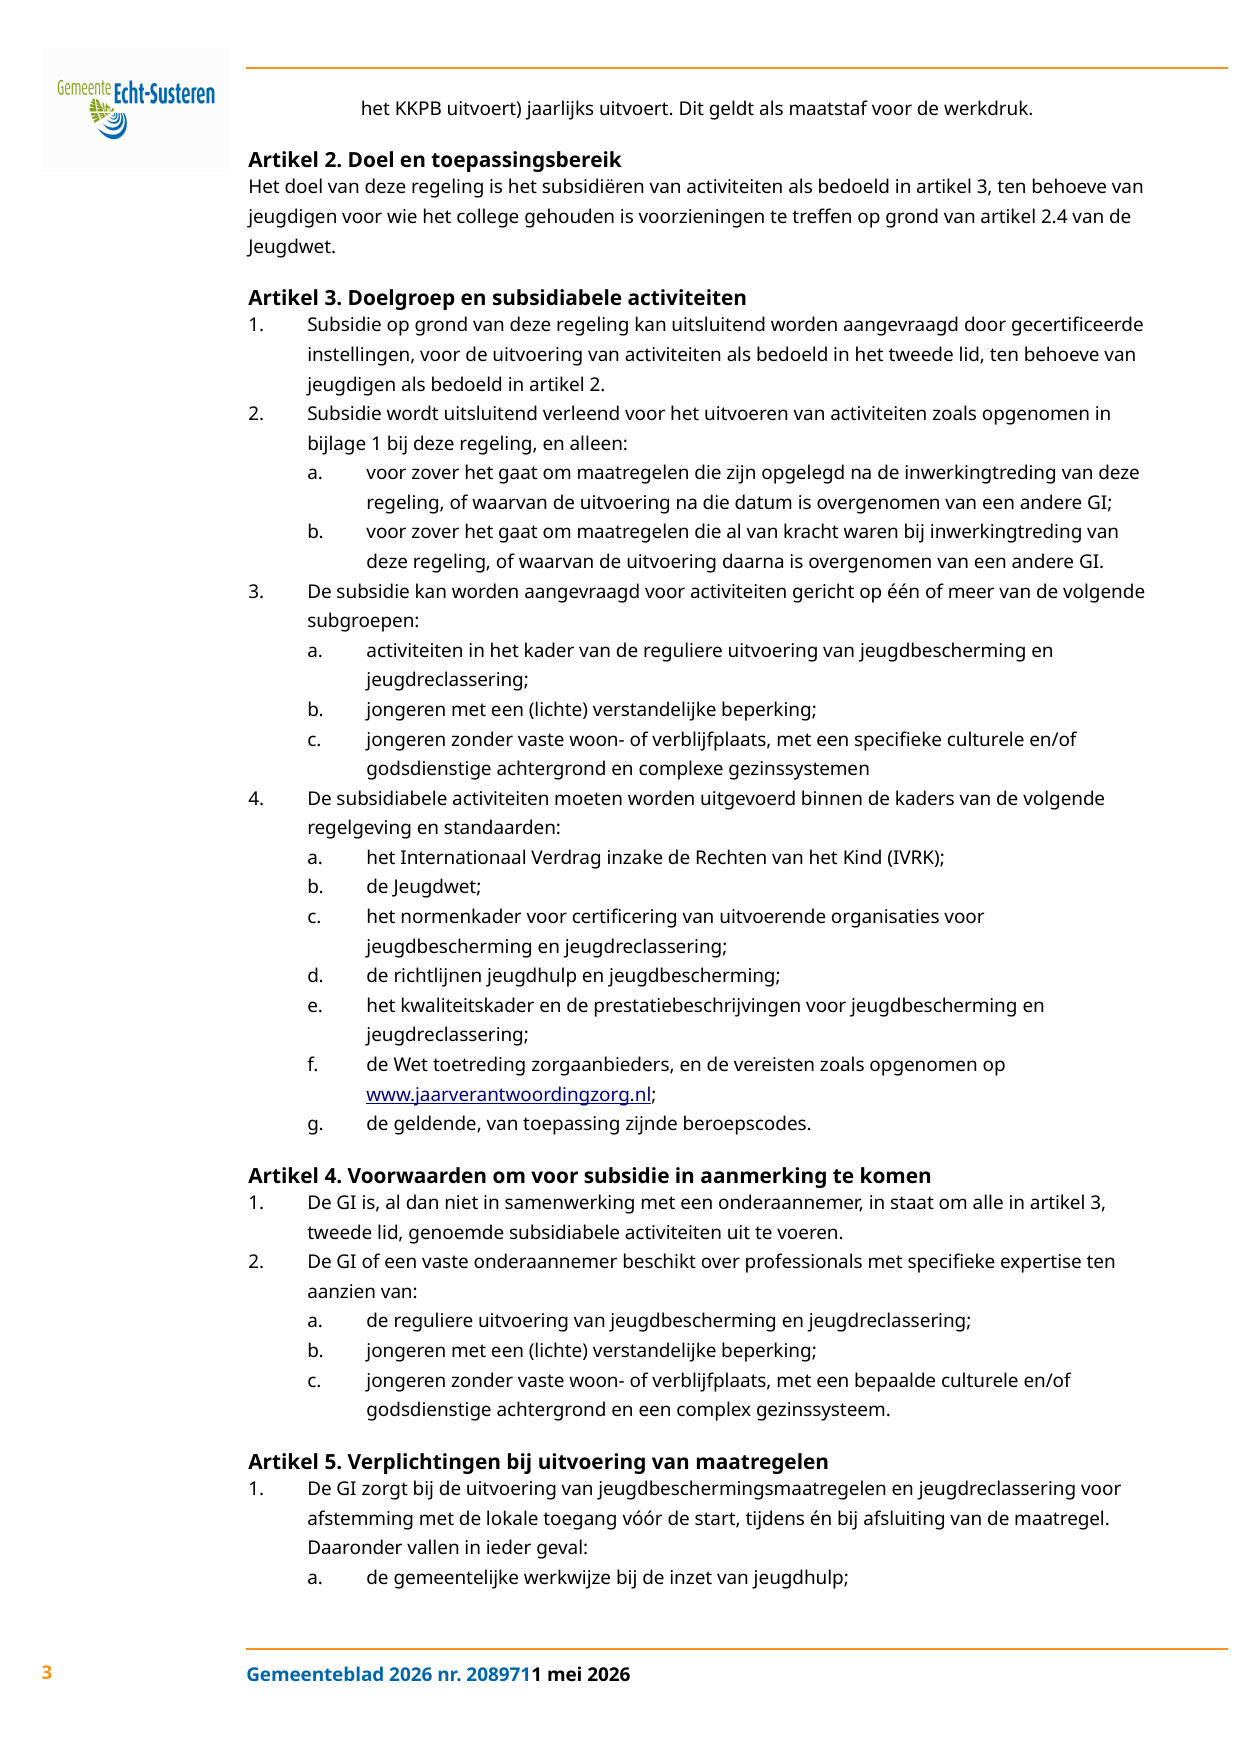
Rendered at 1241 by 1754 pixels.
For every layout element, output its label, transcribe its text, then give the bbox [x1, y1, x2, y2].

list de Jeugdwet; [307, 874, 1152, 899]
list de geldende, van toepassing zijnde beroepscodes. [307, 1110, 1152, 1136]
text Artikel 3. Doelgroep en subsidiabele activiteiten [248, 283, 1152, 312]
list jongeren zonder vaste woon- of verblijfplaats, met een specifieke culturele en/of godsdienstige achtergrond en complexe gezinssystemen [307, 726, 1152, 781]
text Artikel 4. Voorwaarden om voor subsidie in aanmerking te komen [248, 1161, 1152, 1189]
list De GI is, al dan niet in samenwerking met een onderaannemer, in staat om alle in artikel 3, tweede lid, genoemde subsidiabele activiteiten uit te voeren. [248, 1189, 1152, 1244]
list activiteiten in het kader van de reguliere uitvoering van jeugdbescherming en jeugdreclassering; [307, 637, 1152, 692]
text Artikel 2. Doel en toepassingsbereik [248, 145, 1152, 174]
list De subsidiabele activiteiten moeten worden uitgevoerd binnen de kaders van de volgende regelgeving en standaarden: [248, 785, 1152, 840]
list het Internationaal Verdrag inzake de Rechten van het Kind (IVRK); [307, 844, 1152, 870]
list jongeren met een (lichte) verstandelijke beperking; [307, 696, 1152, 722]
list De GI zorgt bij de uitvoering van jeugdbeschermingsmaatregelen en jeugdreclassering voor afstemming met de lokale toegang vóór de start, tijdens én bij afsluiting van de maatregel. Daaronder vallen in ieder geval: [248, 1475, 1152, 1560]
list de Wet toetreding zorgaanbieders, en de vereisten zoals opgenomen op www.jaarverantwoordingzorg.nl; [307, 1051, 1152, 1107]
list voor zover het gaat om maatregelen die al van kracht waren bij inwerkingtreding van deze regeling, of waarvan de uitvoering daarna is overgenomen van een andere GI. [307, 519, 1152, 574]
list De subsidie kan worden aangevraagd voor activiteiten gericht op één of meer van de volgende subgroepen: [248, 578, 1152, 633]
list jongeren zonder vaste woon- of verblijfplaats, met een bepaalde culturele en/of godsdienstige achtergrond en een complex gezinssysteem. [307, 1367, 1152, 1422]
list Subsidie wordt uitsluitend verleend voor het uitvoeren van activiteiten zoals opgenomen in bijlage 1 bij deze regeling, en alleen: [248, 400, 1152, 456]
list jongeren met een (lichte) verstandelijke beperking; [307, 1337, 1152, 1363]
list Subsidie op grond van deze regeling kan uitsluitend worden aangevraagd door gecertificeerde instellingen, voor de uitvoering van activiteiten als bedoeld in het tweede lid, ten behoeve van jeugdigen als bedoeld in artikel 2. [248, 312, 1152, 397]
list het kwaliteitskader en de prestatiebeschrijvingen voor jeugdbescherming en jeugdreclassering; [307, 992, 1152, 1047]
text Artikel 5. Verplichtingen bij uitvoering van maatregelen [248, 1447, 1152, 1475]
list de richtlijnen jeugdhulp en jeugdbescherming; [307, 962, 1152, 988]
list het KKPB uitvoert) jaarlijks uitvoert. Dit geldt als maatstaf voor de werkdruk. [323, 95, 1152, 121]
list de reguliere uitvoering van jeugdbescherming en jeugdreclassering; [307, 1308, 1152, 1333]
text Het doel van deze regeling is het subsidiëren van activiteiten als bedoeld in artikel 3, ten behoeve van jeugdigen voor wie het college gehouden is voorzieningen te treffen op grond van artikel 2.4 van de Jeugdwet. [248, 174, 1152, 258]
list De GI of een vaste onderaannemer beschikt over professionals met specifieke expertise ten aanzien van: [248, 1248, 1152, 1304]
list het normenkader voor certificering van uitvoerende organisaties voor jeugdbescherming en jeugdreclassering; [307, 903, 1152, 959]
list voor zover het gaat om maatregelen die zijn opgelegd na de inwerkingtreding van deze regeling, of waarvan de uitvoering na die datum is overgenomen van een andere GI; [307, 459, 1152, 515]
picture [41, 47, 231, 172]
list de gemeentelijke werkwijze bij de inzet van jeugdhulp; [307, 1564, 1152, 1590]
